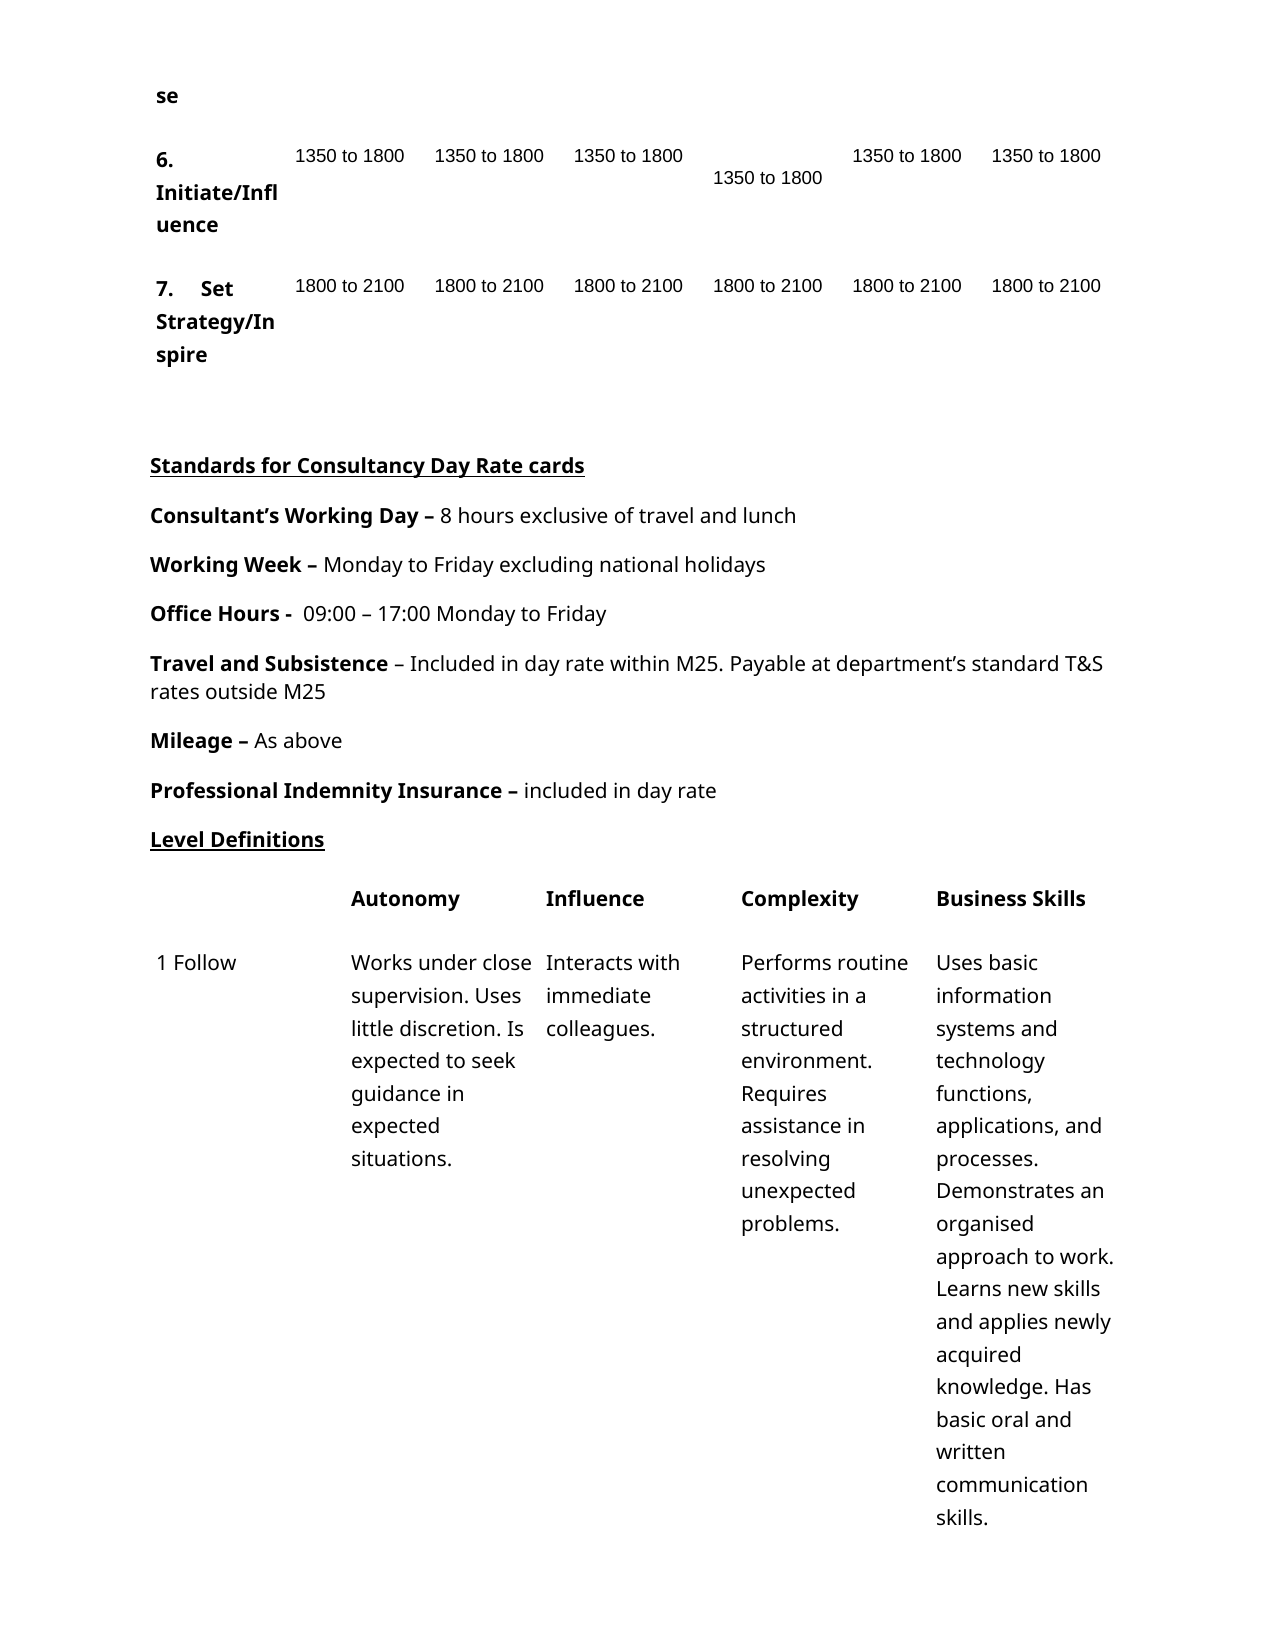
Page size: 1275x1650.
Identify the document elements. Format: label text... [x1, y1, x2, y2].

table_cell 1350 to 1800 [707, 139, 846, 269]
text Working Week – Monday to Friday excluding national holidays [150, 550, 1125, 579]
text Level Definitions [150, 825, 1125, 853]
table_header Complexity [735, 879, 930, 943]
text Office Hours - 09:00 – 17:00 Monday to Friday [150, 599, 1125, 628]
text Mileage – As above [150, 726, 1125, 755]
table_cell 6. Initiate/Influence [150, 139, 289, 269]
table_cell 1800 to 2100 [846, 269, 986, 398]
table_cell [429, 75, 568, 139]
table_cell 1 Follow [150, 943, 345, 1561]
table_cell 1350 to 1800 [568, 139, 707, 269]
text Standards for Consultancy Day Rate cards [150, 452, 1125, 480]
table_cell Interacts with immediate colleagues. [540, 943, 735, 1561]
table_header [150, 879, 345, 943]
table_cell [289, 75, 428, 139]
text Consultant’s Working Day – 8 hours exclusive of travel and lunch [150, 501, 1125, 529]
text Professional Indemnity Insurance – included in day rate [150, 776, 1125, 804]
table_cell Uses basic information systems and technology functions, applications, and processes. Demonstrates an organised approach to work. Learns new skills and applies newly acquired knowledge. Has basic oral and written communication skills. [930, 943, 1125, 1561]
table_header Autonomy [345, 879, 540, 943]
table_cell 1800 to 2100 [289, 269, 428, 398]
table_cell [707, 75, 846, 139]
table_cell 1800 to 2100 [986, 269, 1125, 398]
table_cell Performs routine activities in a structured environment. Requires assistance in resolving unexpected problems. [735, 943, 930, 1561]
table_cell 1350 to 1800 [846, 139, 986, 269]
table_cell 7. Set Strategy/Inspire [150, 269, 289, 398]
text Travel and Subsistence – Included in day rate within M25. Payable at department’s standard T&S rates outside M25 [150, 649, 1125, 706]
table_cell [846, 75, 986, 139]
table_cell 1800 to 2100 [568, 269, 707, 398]
table_cell 1350 to 1800 [986, 139, 1125, 269]
table_cell 1350 to 1800 [429, 139, 568, 269]
table_cell [986, 75, 1125, 139]
table_header Influence [540, 879, 735, 943]
table_cell 1800 to 2100 [707, 269, 846, 398]
table_cell 1350 to 1800 [289, 139, 428, 269]
table_cell se [150, 75, 289, 139]
table_cell [568, 75, 707, 139]
table_cell Works under close supervision. Uses little discretion. Is expected to seek guidance in expected situations. [345, 943, 540, 1561]
table_header Business Skills [930, 879, 1125, 943]
table_cell 1800 to 2100 [429, 269, 568, 398]
